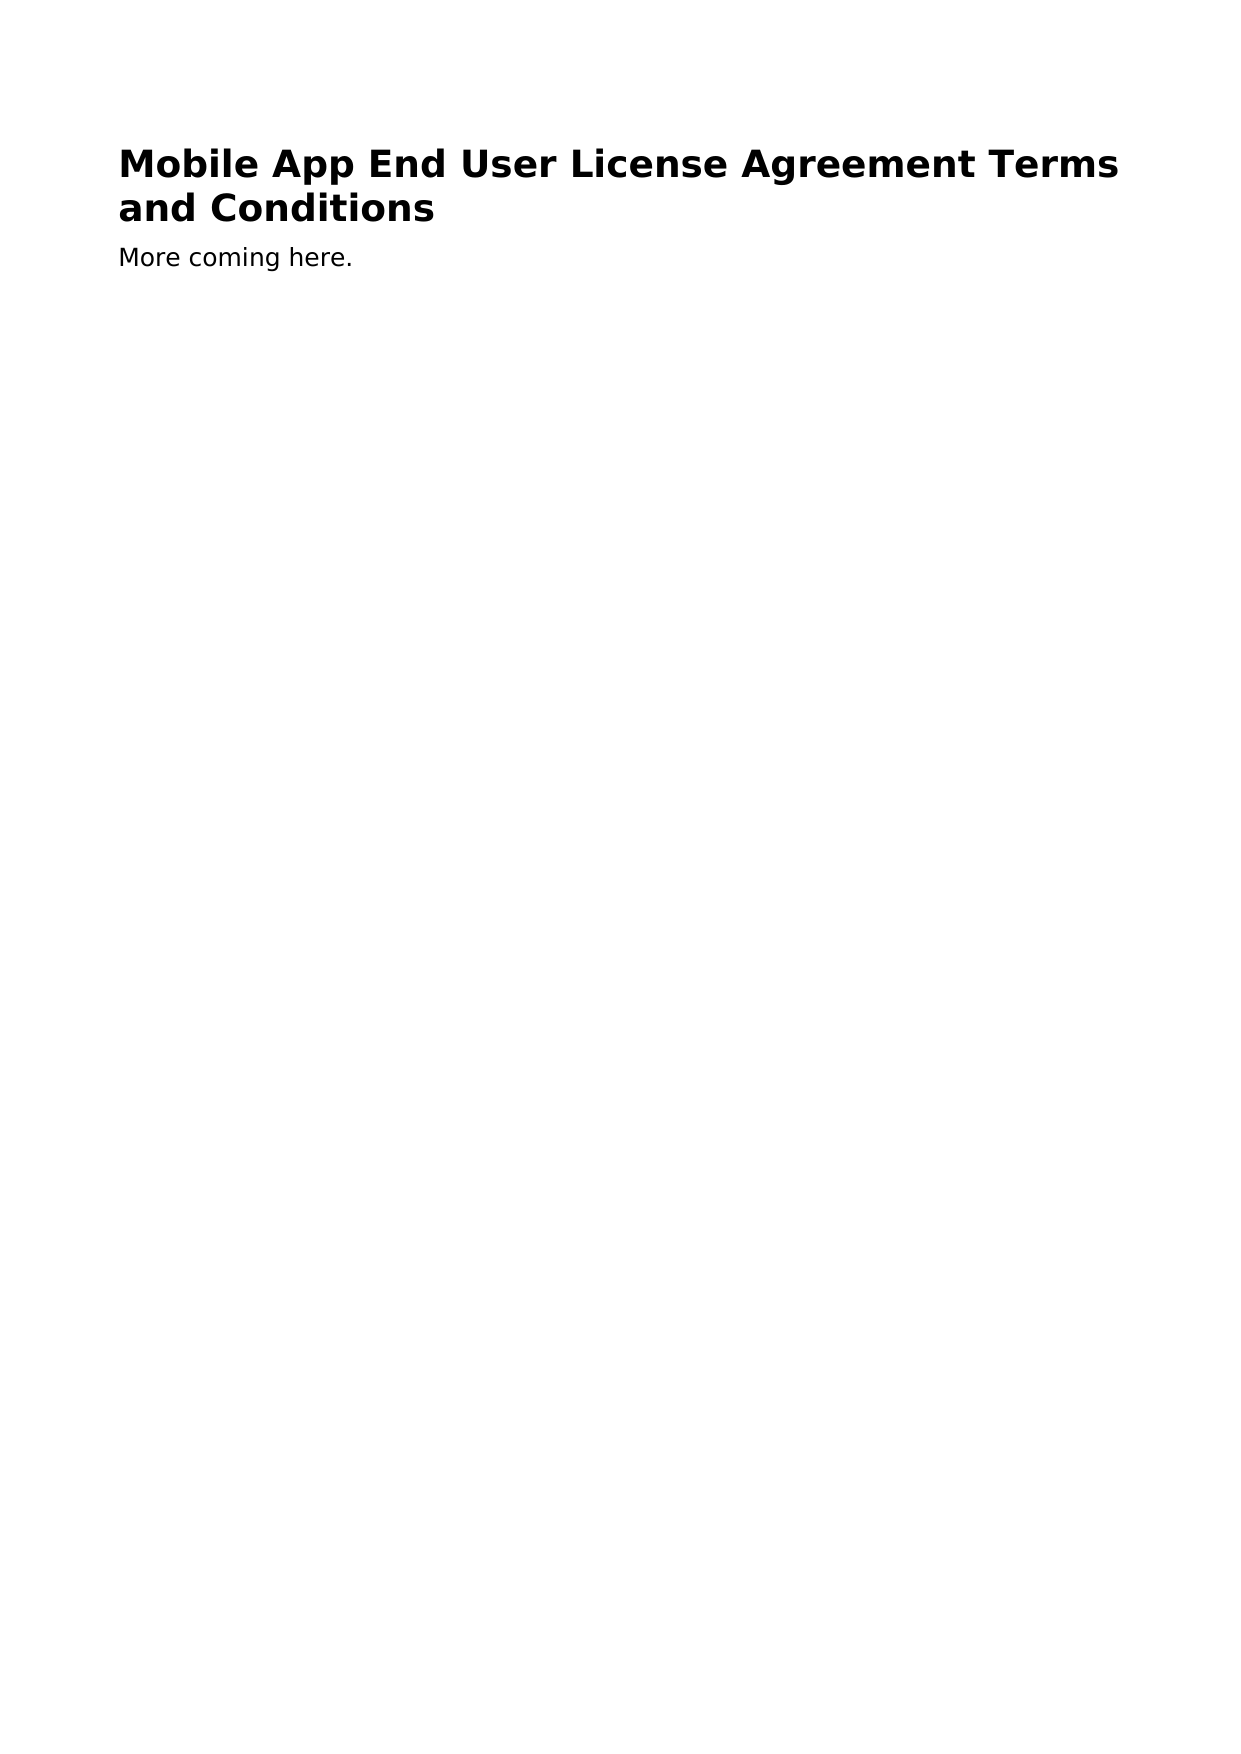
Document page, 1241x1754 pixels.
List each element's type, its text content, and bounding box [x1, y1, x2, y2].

text More coming here. [118, 243, 1122, 272]
subtitle Mobile App End User License Agreement Terms and Conditions [118, 143, 1122, 230]
